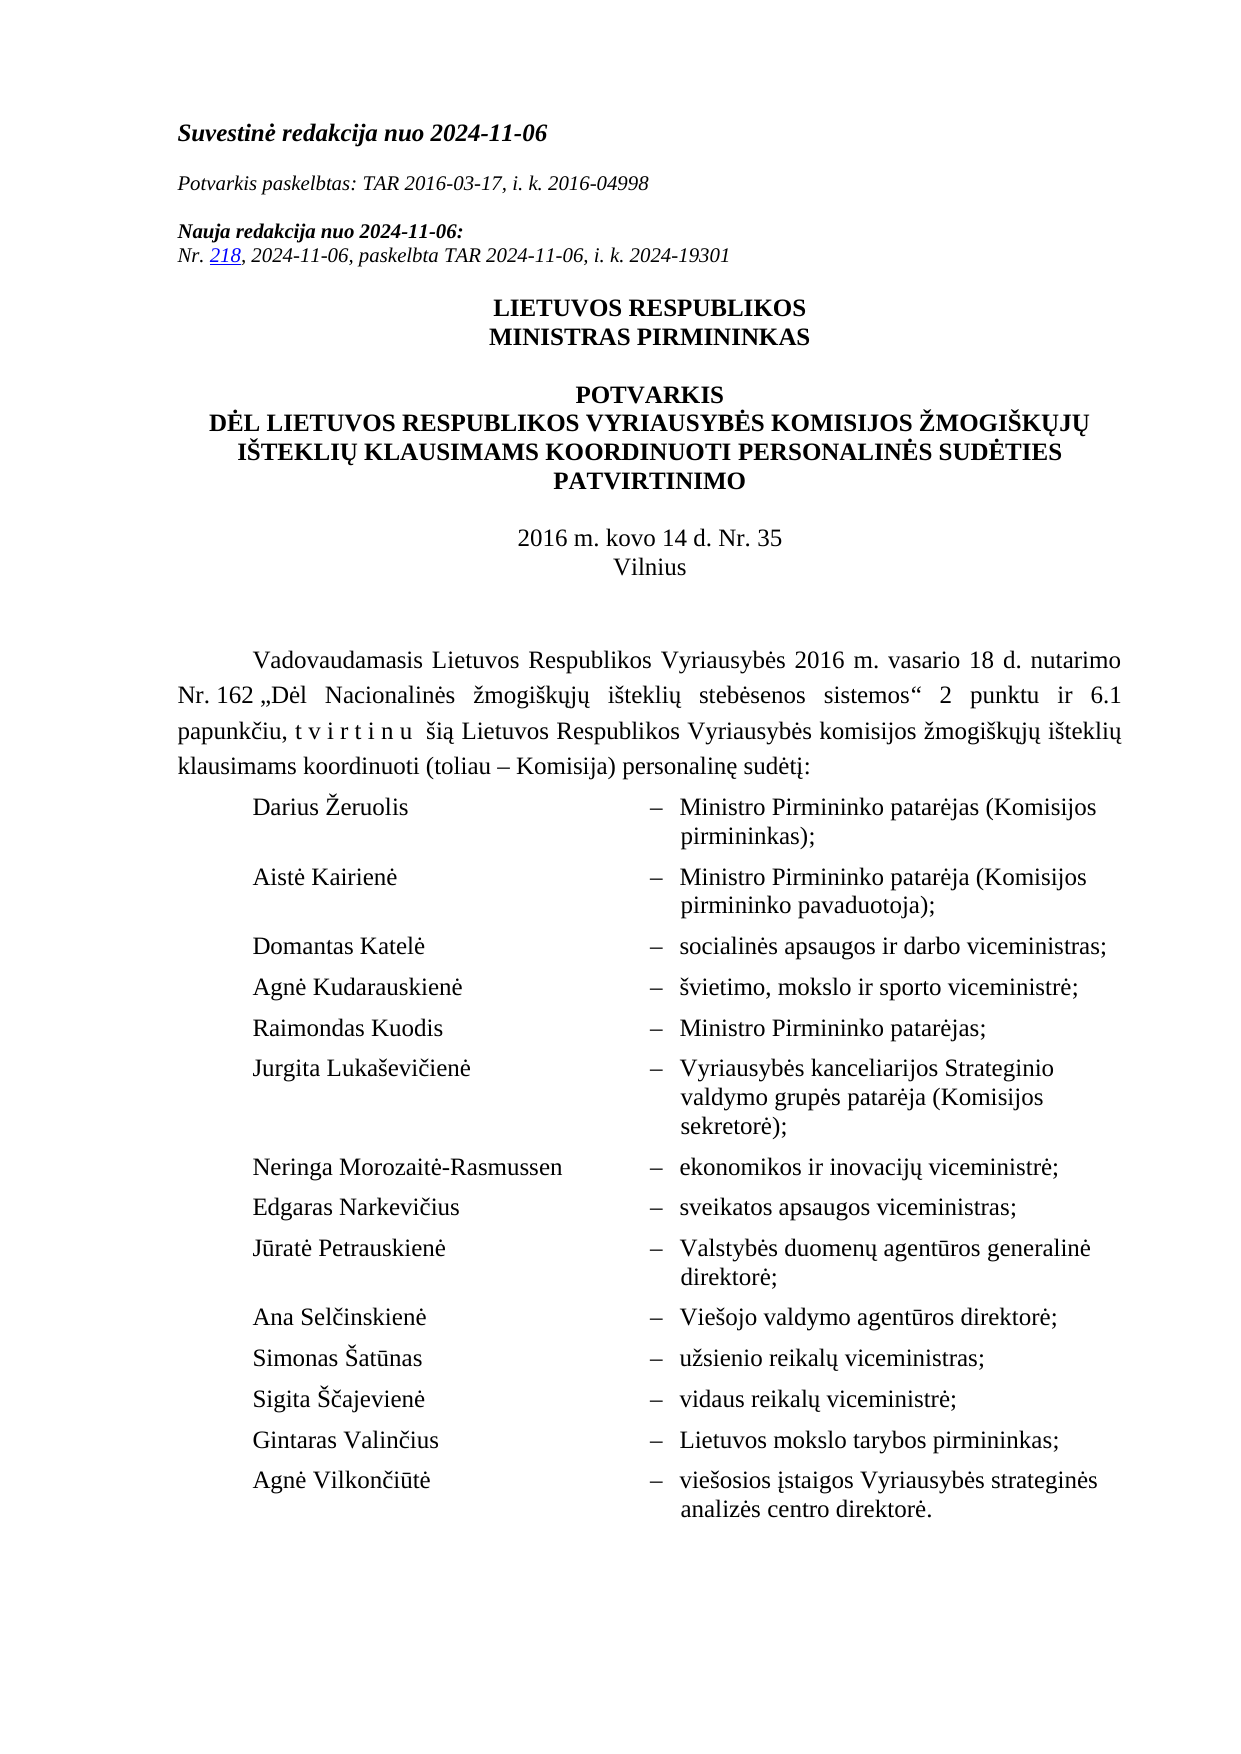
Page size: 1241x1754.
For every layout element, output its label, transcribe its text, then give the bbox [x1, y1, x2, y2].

text Lietuvos respublikos [177, 293, 1122, 322]
text Domantas Katelė – socialinės apsaugos ir darbo viceministras; [252, 931, 1122, 960]
text ministrAS pirmininkAS [177, 322, 1122, 351]
text Agnė Kudarauskienė – švietimo, mokslo ir sporto viceministrė; [252, 972, 1122, 1001]
text Nauja redakcija nuo 2024-11-06: [177, 219, 1122, 243]
text Darius Žeruolis – Ministro Pirmininko patarėjas (Komisijos pirmininkas); [252, 792, 1122, 850]
text DĖL LIETUVOS RESPUBLIKOS Vyriausybės komisijos žmogiškųjų išteklių klausimams koordinuoti PERSONALINĖS SUDĖTIES PATVIRTINIMO [177, 408, 1122, 495]
text Raimondas Kuodis – Ministro Pirmininko patarėjas; [252, 1013, 1122, 1041]
text Suvestinė redakcija nuo 2024-11-06 [177, 118, 1122, 147]
text Simonas Šatūnas – užsienio reikalų viceministras; [252, 1343, 1122, 1372]
text Aistė Kairienė – Ministro Pirmininko patarėja (Komisijos pirmininko pavaduotoja); [252, 862, 1122, 919]
text Vadovaudamasis Lietuvos Respublikos Vyriausybės 2016 m. vasario 18 d. nutarimo Nr. 162 „Dėl Nacionalinės žmogiškųjų išteklių stebėsenos sistemos“ 2 punktu ir 6.1 papunkčiu, tvirtinu šią Lietuvos Respublikos Vyriausybės komisijos žmogiškųjų išteklių klausimams koordinuoti (toliau – Komisija) personalinę sudėtį: [177, 638, 1122, 780]
text Gintaras Valinčius – Lietuvos mokslo tarybos pirmininkas; [252, 1425, 1122, 1453]
text Ana Selčinskienė – Viešojo valdymo agentūros direktorė; [252, 1302, 1122, 1331]
text potvarkis [177, 380, 1122, 408]
text Jurgita Lukaševičienė – Vyriausybės kanceliarijos Strateginio valdymo grupės patarėja (Komisijos sekretorė); [252, 1053, 1122, 1139]
text Agnė Vilkončiūtė – viešosios įstaigos Vyriausybės strateginės analizės centro direktorė. [252, 1465, 1122, 1523]
text 2016 m. kovo 14 d. Nr. 35 [177, 523, 1122, 552]
text Potvarkis paskelbtas: TAR 2016-03-17, i. k. 2016-04998 [177, 171, 1122, 195]
text Vilnius [177, 552, 1122, 581]
text Nr. 218, 2024-11-06, paskelbta TAR 2024-11-06, i. k. 2024-19301 [177, 243, 1122, 267]
text Sigita Ščajevienė – vidaus reikalų viceministrė; [252, 1384, 1122, 1413]
text Jūratė Petrauskienė – Valstybės duomenų agentūros generalinė direktorė; [252, 1233, 1122, 1291]
text Neringa Morozaitė-Rasmussen – ekonomikos ir inovacijų viceministrė; [252, 1152, 1122, 1180]
text Edgaras Narkevičius – sveikatos apsaugos viceministras; [252, 1192, 1122, 1221]
